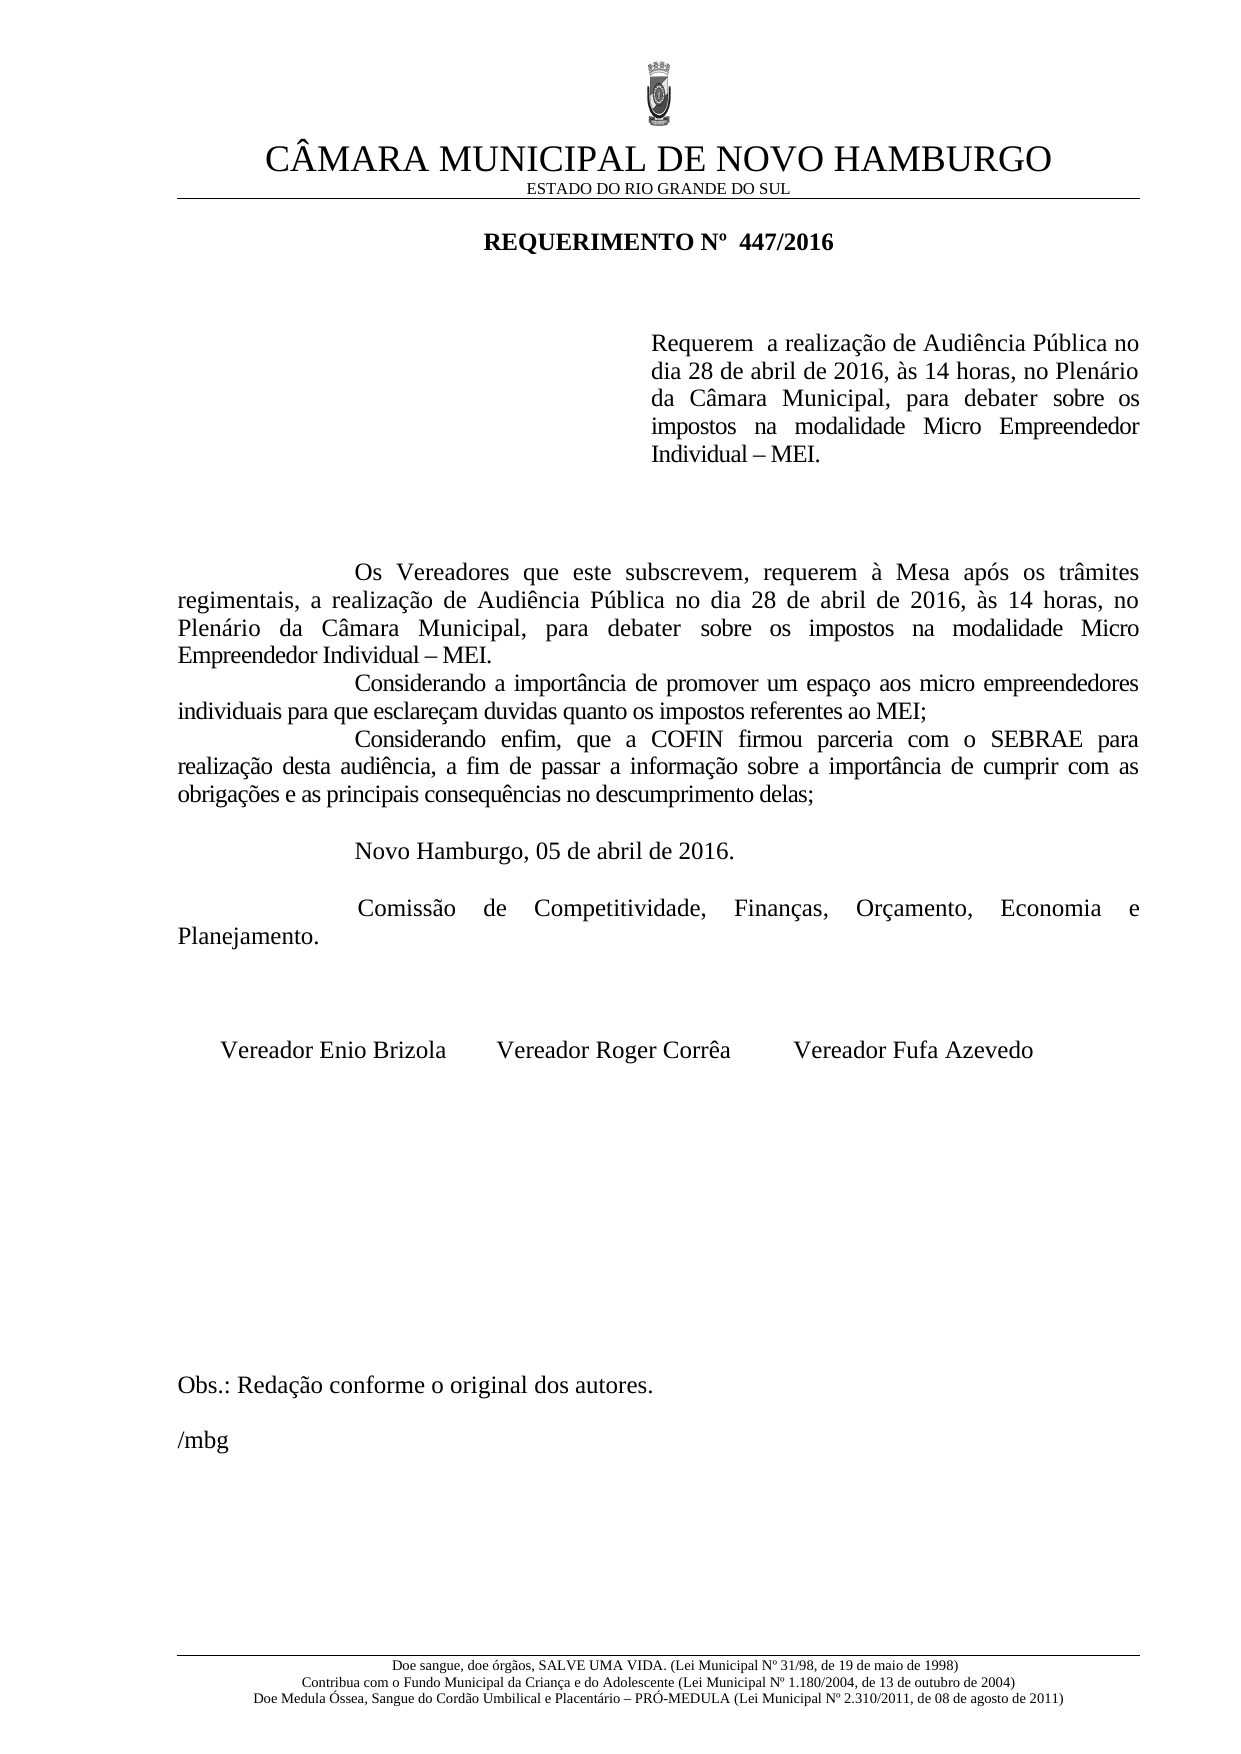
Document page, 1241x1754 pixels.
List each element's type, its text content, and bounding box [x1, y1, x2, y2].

text Obs.: Redação conforme o original dos autores. [177, 1371, 1140, 1399]
text REQUERIMENTO Nº 447/2016 [177, 228, 1140, 256]
text Novo Hamburgo, 05 de abril de 2016. [177, 837, 1140, 865]
text Requerem a realização de Audiência Pública no dia 28 de abril de 2016, às 14 horas, no Plenário da Câmara Municipal, para debater sobre os impostos na modalidade Micro Empreendedor Individual – MEI. [651, 329, 1140, 468]
text Considerando a importância de promover um espaço aos micro empreendedores individuais para que esclareçam duvidas quanto os impostos referentes ao MEI; [177, 669, 1140, 725]
text Considerando enfim, que a COFIN firmou parceria com o SEBRAE para realização desta audiência, a fim de passar a informação sobre a importância de cumprir com as obrigações e as principais consequências no descumprimento delas; [177, 725, 1140, 808]
text Comissão de Competitividade, Finanças, Orçamento, Economia e Planejamento. [177, 894, 1140, 950]
text Vereador Enio Brizola Vereador Roger Corrêa Vereador Fufa Azevedo [176, 1037, 1140, 1064]
text /mbg [177, 1426, 1140, 1454]
text Os Vereadores que este subscrevem, requerem à Mesa após os trâmites regimentais, a realização de Audiência Pública no dia 28 de abril de 2016, às 14 horas, no Plenário da Câmara Municipal, para debater sobre os impostos na modalidade Micro Empreendedor Individual – MEI. [177, 558, 1140, 669]
